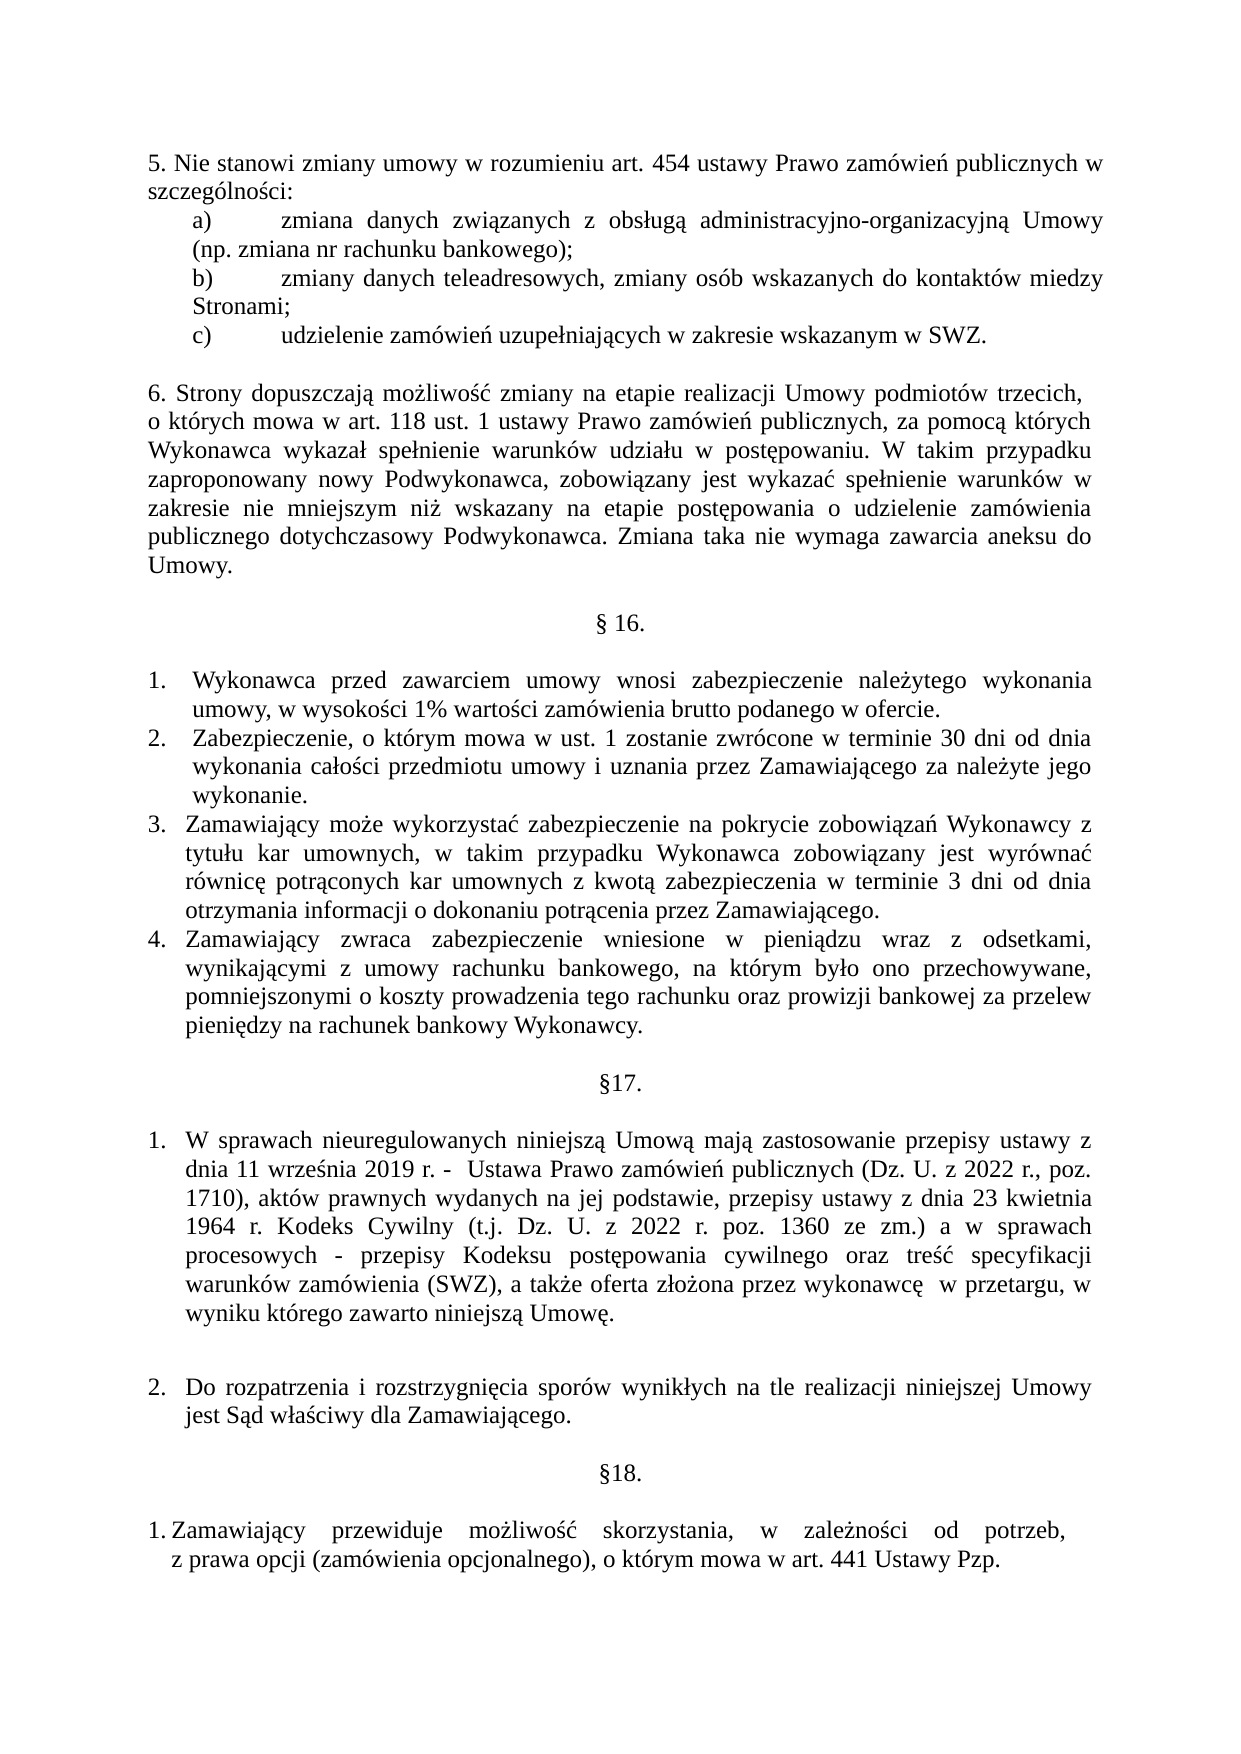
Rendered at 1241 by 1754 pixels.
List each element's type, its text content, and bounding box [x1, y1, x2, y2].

text § 16. [148, 608, 1093, 636]
list Zamawiający przewiduje możliwość skorzystania, w zależności od potrzeb, z prawa opcji (zamówienia opcjonalnego), o którym mowa w art. 441 Ustawy Pzp. [148, 1516, 1093, 1573]
text §17. [148, 1068, 1093, 1096]
list zmiany danych teleadresowych, zmiany osób wskazanych do kontaktów miedzy Stronami; [192, 263, 1104, 320]
list Zabezpieczenie, o którym mowa w ust. 1 zostanie zwrócone w terminie 30 dni od dnia wykonania całości przedmiotu umowy i uznania przez Zamawiającego za należyte jego wykonanie. [148, 723, 1093, 809]
list Wykonawca przed zawarciem umowy wnosi zabezpieczenie należytego wykonania umowy, w wysokości 1% wartości zamówienia brutto podanego w ofercie. [148, 665, 1093, 723]
list Zamawiający zwraca zabezpieczenie wniesione w pieniądzu wraz z odsetkami, wynikającymi z umowy rachunku bankowego, na którym było ono przechowywane, pomniejszonymi o koszty prowadzenia tego rachunku oraz prowizji bankowej za przelew pieniędzy na rachunek bankowy Wykonawcy. [148, 924, 1093, 1039]
list W sprawach nieuregulowanych niniejszą Umową mają zastosowanie przepisy ustawy z dnia 11 września 2019 r. - Ustawa Prawo zamówień publicznych (Dz. U. z 2022 r., poz. 1710), aktów prawnych wydanych na jej podstawie, przepisy ustawy z dnia 23 kwietnia 1964 r. Kodeks Cywilny (t.j. Dz. U. z 2022 r. poz. 1360 ze zm.) a w sprawach procesowych - przepisy Kodeksu postępowania cywilnego oraz treść specyfikacji warunków zamówienia (SWZ), a także oferta złożona przez wykonawcę w przetargu, w wyniku którego zawarto niniejszą Umowę. [148, 1125, 1093, 1326]
text 5. Nie stanowi zmiany umowy w rozumieniu art. 454 ustawy Prawo zamówień publicznych w szczególności: [148, 148, 1104, 205]
text §18. [148, 1458, 1093, 1487]
list zmiana danych związanych z obsługą administracyjno-organizacyjną Umowy (np. zmiana nr rachunku bankowego); [192, 205, 1104, 263]
list udzielenie zamówień uzupełniających w zakresie wskazanym w SWZ. [192, 320, 1104, 349]
list 6. Strony dopuszczają możliwość zmiany na etapie realizacji Umowy podmiotów trzecich, o których mowa w art. 118 ust. 1 ustawy Prawo zamówień publicznych, za pomocą których Wykonawca wykazał spełnienie warunków udziału w postępowaniu. W takim przypadku zaproponowany nowy Podwykonawca, zobowiązany jest wykazać spełnienie warunków w zakresie nie mniejszym niż wskazany na etapie postępowania o udzielenie zamówienia publicznego dotychczasowy Podwykonawca. Zmiana taka nie wymaga zawarcia aneksu do Umowy. [148, 378, 1093, 579]
list Zamawiający może wykorzystać zabezpieczenie na pokrycie zobowiązań Wykonawcy z tytułu kar umownych, w takim przypadku Wykonawca zobowiązany jest wyrównać równicę potrąconych kar umownych z kwotą zabezpieczenia w terminie 3 dni od dnia otrzymania informacji o dokonaniu potrącenia przez Zamawiającego. [148, 809, 1093, 924]
list Do rozpatrzenia i rozstrzygnięcia sporów wynikłych na tle realizacji niniejszej Umowy jest Sąd właściwy dla Zamawiającego. [148, 1372, 1093, 1429]
